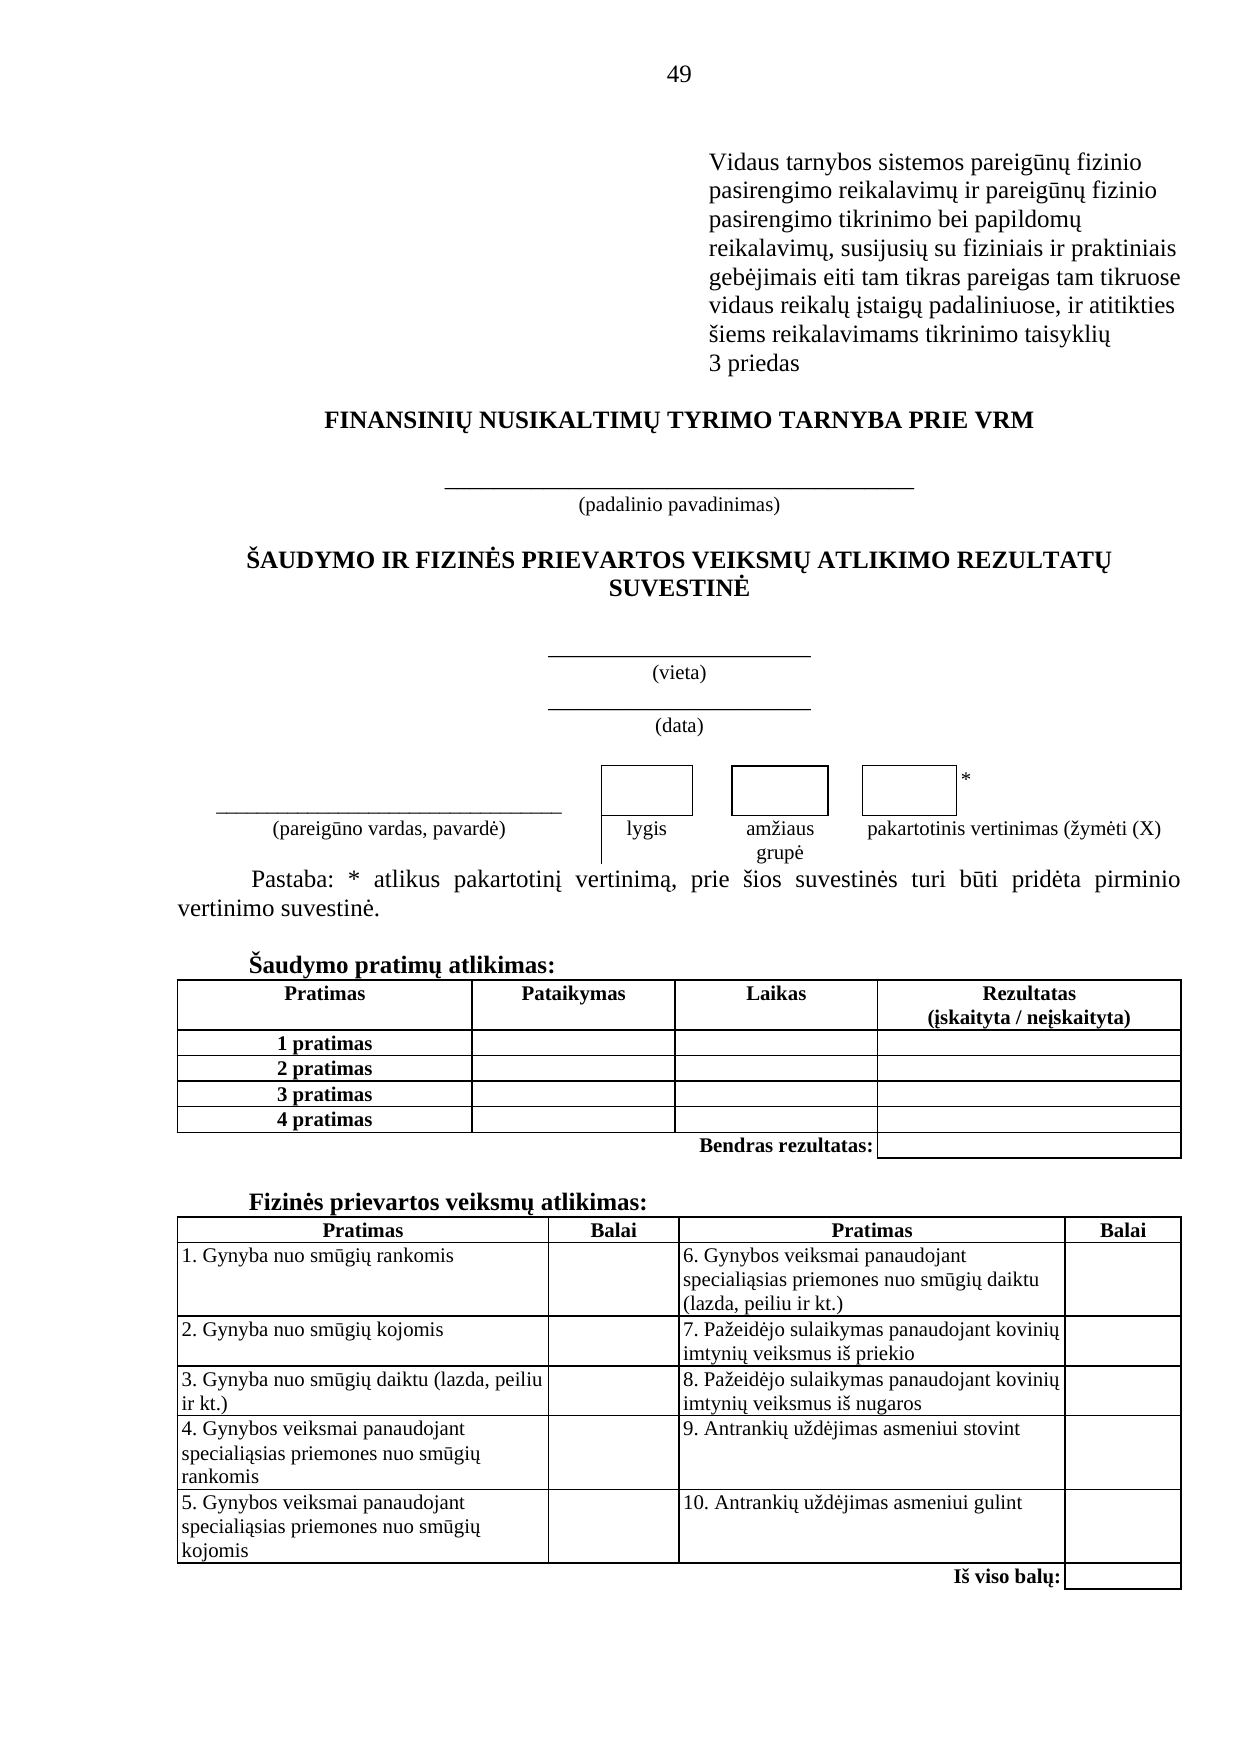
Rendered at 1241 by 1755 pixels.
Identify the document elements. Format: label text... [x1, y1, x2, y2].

table_cell [1066, 1490, 1180, 1562]
table_cell [549, 1367, 678, 1415]
table_cell [693, 815, 732, 864]
table_cell [873, 1056, 877, 1080]
text (data) [177, 712, 1181, 737]
table_cell [549, 1243, 678, 1315]
text vidaus reikalų įstaigų padaliniuose, ir atitikties [177, 291, 1181, 319]
table_header * [957, 765, 1181, 814]
table_header [863, 766, 956, 814]
text FINANSINIŲ NUSIKALTIMŲ TYRIMO TARNYBA PRIE VRM [177, 406, 1181, 434]
text Vidaus tarnybos sistemos pareigūnų fizinio [177, 147, 1181, 176]
table_header (pareigūno vardas, pavardė) [177, 765, 601, 864]
table_cell [549, 1317, 678, 1365]
table_cell [1066, 1243, 1180, 1315]
table_header [733, 767, 827, 814]
text Šaudymo pratimų atlikimas: [177, 950, 1181, 979]
table_cell [549, 1416, 678, 1488]
table_header Pratimas [178, 981, 471, 1029]
table_cell pakartotinis vertinimas (žymėti (X) [863, 815, 1181, 864]
table_cell [549, 1490, 678, 1562]
text ŠAUDYMO IR FIZINĖS PRIEVARTOS VEIKSMŲ ATLIKIMO REZULTATŲ SUVESTINĖ [177, 545, 1181, 602]
table_header [829, 765, 862, 814]
table_cell [828, 815, 863, 864]
table_cell [873, 1107, 877, 1131]
table_cell 1. Gynyba nuo smūgių rankomis [178, 1243, 548, 1315]
text gebėjimais eiti tam tikras pareigas tam tikruose [177, 262, 1181, 291]
text _____________________ [177, 684, 1181, 712]
text šiems reikalavimams tikrinimo taisyklių [177, 319, 1181, 348]
table_header Pataikymas [473, 981, 674, 1029]
table_header [693, 765, 731, 814]
text reikalavimų, susijusių su fiziniais ir praktiniais [177, 233, 1181, 262]
table_cell 2. Gynyba nuo smūgių kojomis [178, 1317, 548, 1365]
text Fizinės prievartos veiksmų atlikimas: [177, 1187, 1181, 1216]
text Pastaba: * atlikus pakartotinį vertinimą, prie šios suvestinės turi būti pridėta pirminio vertinimo suvestinė. [177, 864, 1181, 922]
table_cell [1066, 1317, 1180, 1365]
table_cell [1066, 1367, 1180, 1415]
text _____________________ [177, 631, 1181, 660]
table_header Laikas [676, 981, 877, 1029]
table_cell 10. Antrankių uždėjimas asmeniui gulint [680, 1490, 1064, 1562]
text 3 priedas [177, 348, 1181, 377]
table_cell 9. Antrankių uždėjimas asmeniui stovint [680, 1416, 1064, 1488]
text pasirengimo tikrinimo bei papildomų [177, 204, 1181, 233]
table_cell lygis [602, 816, 692, 864]
table_cell [873, 1082, 877, 1106]
text (vieta) [177, 660, 1181, 684]
table_cell [1066, 1416, 1180, 1488]
table_cell [873, 1031, 877, 1054]
text (padalinio pavadinimas) [177, 492, 1181, 516]
text pasirengimo reikalavimų ir pareigūnų fizinio [177, 176, 1181, 204]
table_header [602, 766, 692, 814]
